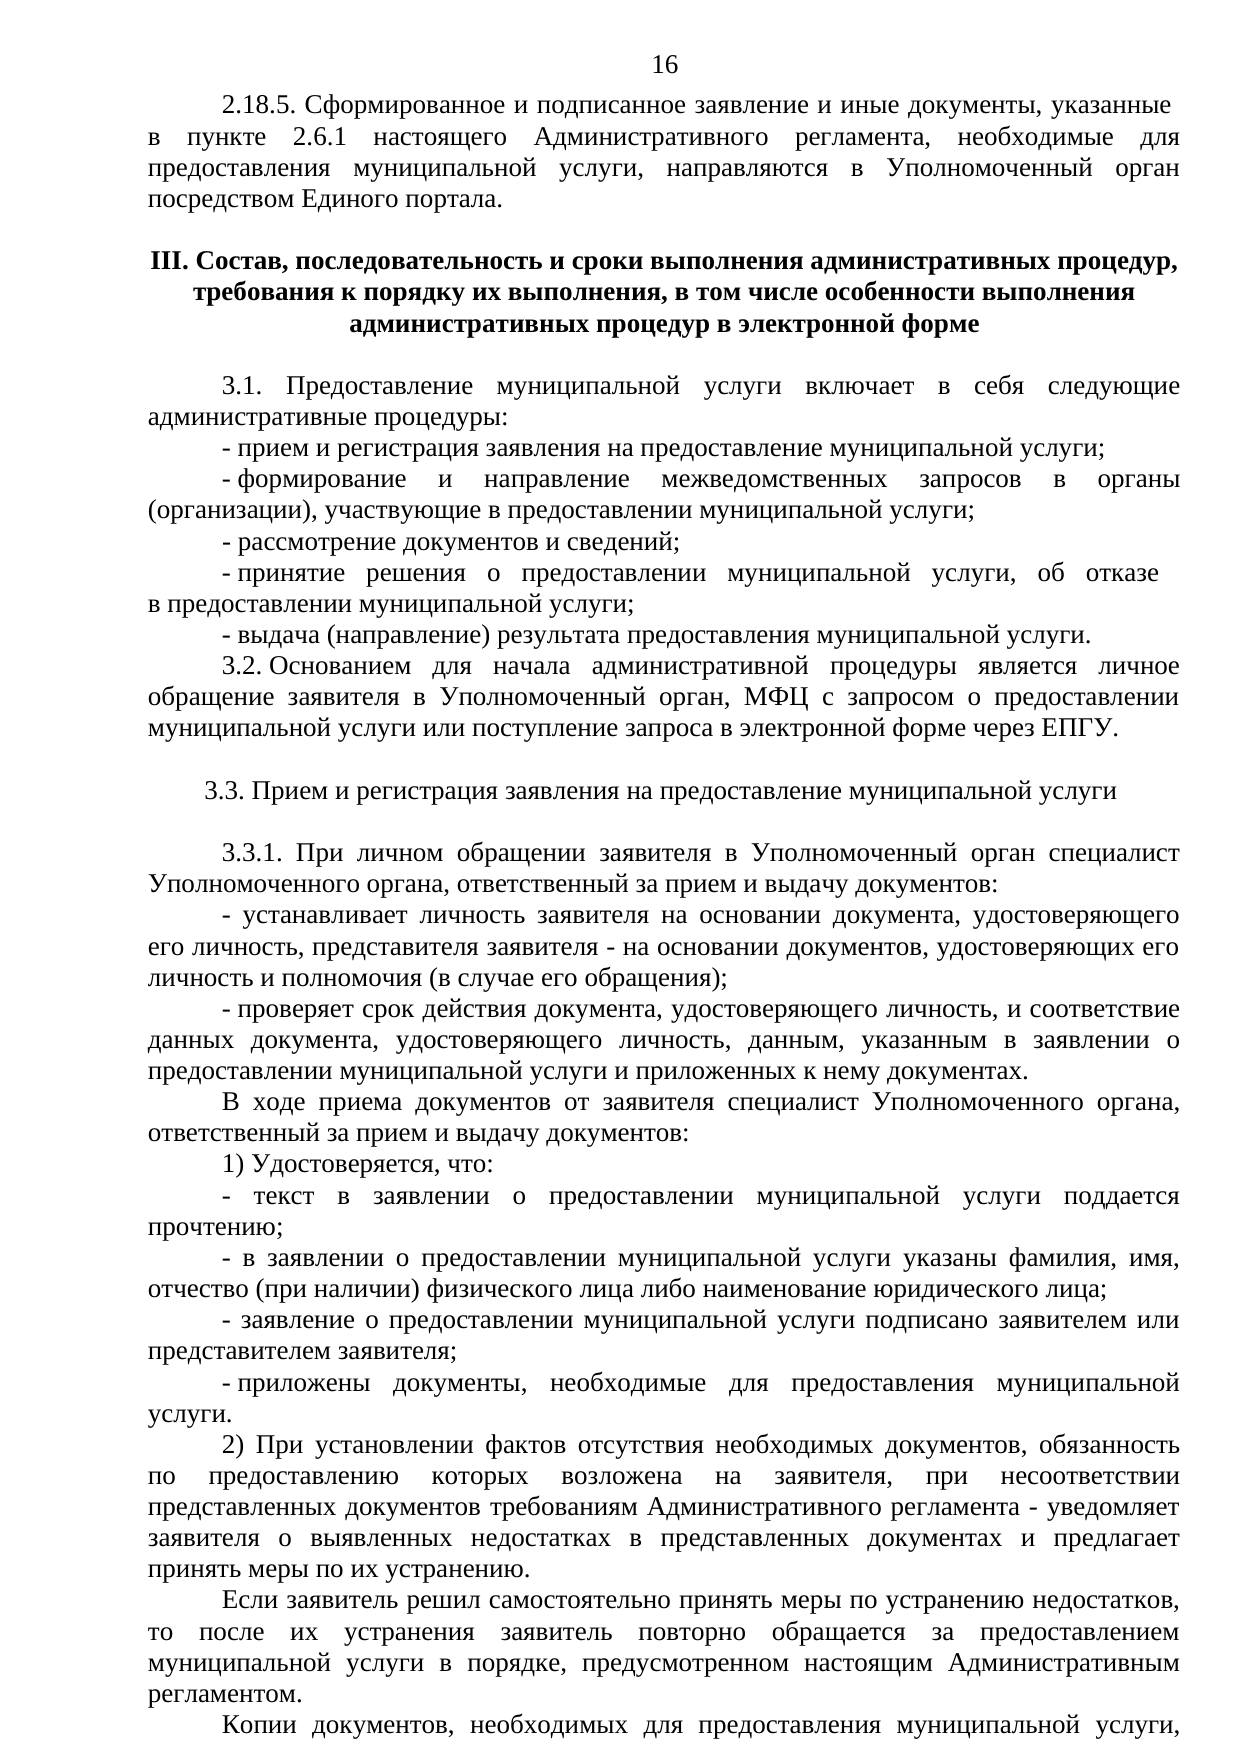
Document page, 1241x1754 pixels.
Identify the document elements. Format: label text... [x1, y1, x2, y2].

text - заявление о предоставлении муниципальной услуги подписано заявителем или представителем заявителя; [148, 1303, 1181, 1366]
text Если заявитель решил самостоятельно принять меры по устранению недостатков, то после их устранения заявитель повторно обращается за предоставлением муниципальной услуги в порядке, предусмотренном настоящим Административным регламентом. [148, 1584, 1181, 1708]
text - в заявлении о предоставлении муниципальной услуги указаны фамилия, имя, отчество (при наличии) физического лица либо наименование юридического лица; [148, 1241, 1181, 1303]
text - текст в заявлении о предоставлении муниципальной услуги поддается прочтению; [148, 1179, 1181, 1241]
text 2) При установлении фактов отсутствия необходимых документов, обязанность по предоставлению которых возложена на заявителя, при несоответствии представленных документов требованиям Административного регламента - уведомляет заявителя о выявленных недостатках в представленных документах и предлагает принять меры по их устранению. [148, 1428, 1181, 1584]
text 2.18.5. Сформированное и подписанное заявление и иные документы, указанные в пункте 2.6.1 настоящего Административного регламента, необходимые для предоставления муниципальной услуги, направляются в Уполномоченный орган посредством Единого портала. [148, 89, 1181, 213]
text 3.3. Прием и регистрация заявления на предоставление муниципальной услуги [148, 774, 1181, 836]
text Копии документов, необходимых для предоставления муниципальной услуги, [148, 1708, 1181, 1739]
text - рассмотрение документов и сведений; [148, 525, 1181, 556]
text 3.3.1. При личном обращении заявителя в Уполномоченный орган специалист Уполномоченного органа, ответственный за прием и выдачу документов: [148, 836, 1181, 898]
text - приложены документы, необходимые для предоставления муниципальной услуги. [148, 1366, 1181, 1428]
text 1) Удостоверяется, что: [148, 1148, 1181, 1179]
text - принятие решения о предоставлении муниципальной услуги, об отказе в предоставлении муниципальной услуги; [148, 556, 1181, 618]
text - проверяет срок действия документа, удостоверяющего личность, и соответствие данных документа, удостоверяющего личность, данным, указанным в заявлении о предоставлении муниципальной услуги и приложенных к нему документах. [148, 992, 1181, 1085]
text - устанавливает личность заявителя на основании документа, удостоверяющего его личность, представителя заявителя - на основании документов, удостоверяющих его личность и полномочия (в случае его обращения); [148, 898, 1181, 992]
text - прием и регистрация заявления на предоставление муниципальной услуги; [148, 431, 1181, 462]
text - выдача (направление) результата предоставления муниципальной услуги. [148, 618, 1181, 649]
text 3.2. Основанием для начала административной процедуры является личное обращение заявителя в Уполномоченный орган, МФЦ с запросом о предоставлении муниципальной услуги или поступление запроса в электронной форме через ЕПГУ. [148, 649, 1181, 743]
text - формирование и направление межведомственных запросов в органы (организации), участвующие в предоставлении муниципальной услуги; [148, 462, 1181, 525]
text 3.1. Предоставление муниципальной услуги включает в себя следующие административные процедуры: [148, 369, 1181, 431]
text III. Состав, последовательность и сроки выполнения административных процедур, требования к порядку их выполнения, в том числе особенности выполнения административных процедур в электронной форме [148, 244, 1181, 338]
text В ходе приема документов от заявителя специалист Уполномоченного органа, ответственный за прием и выдачу документов: [148, 1085, 1181, 1148]
